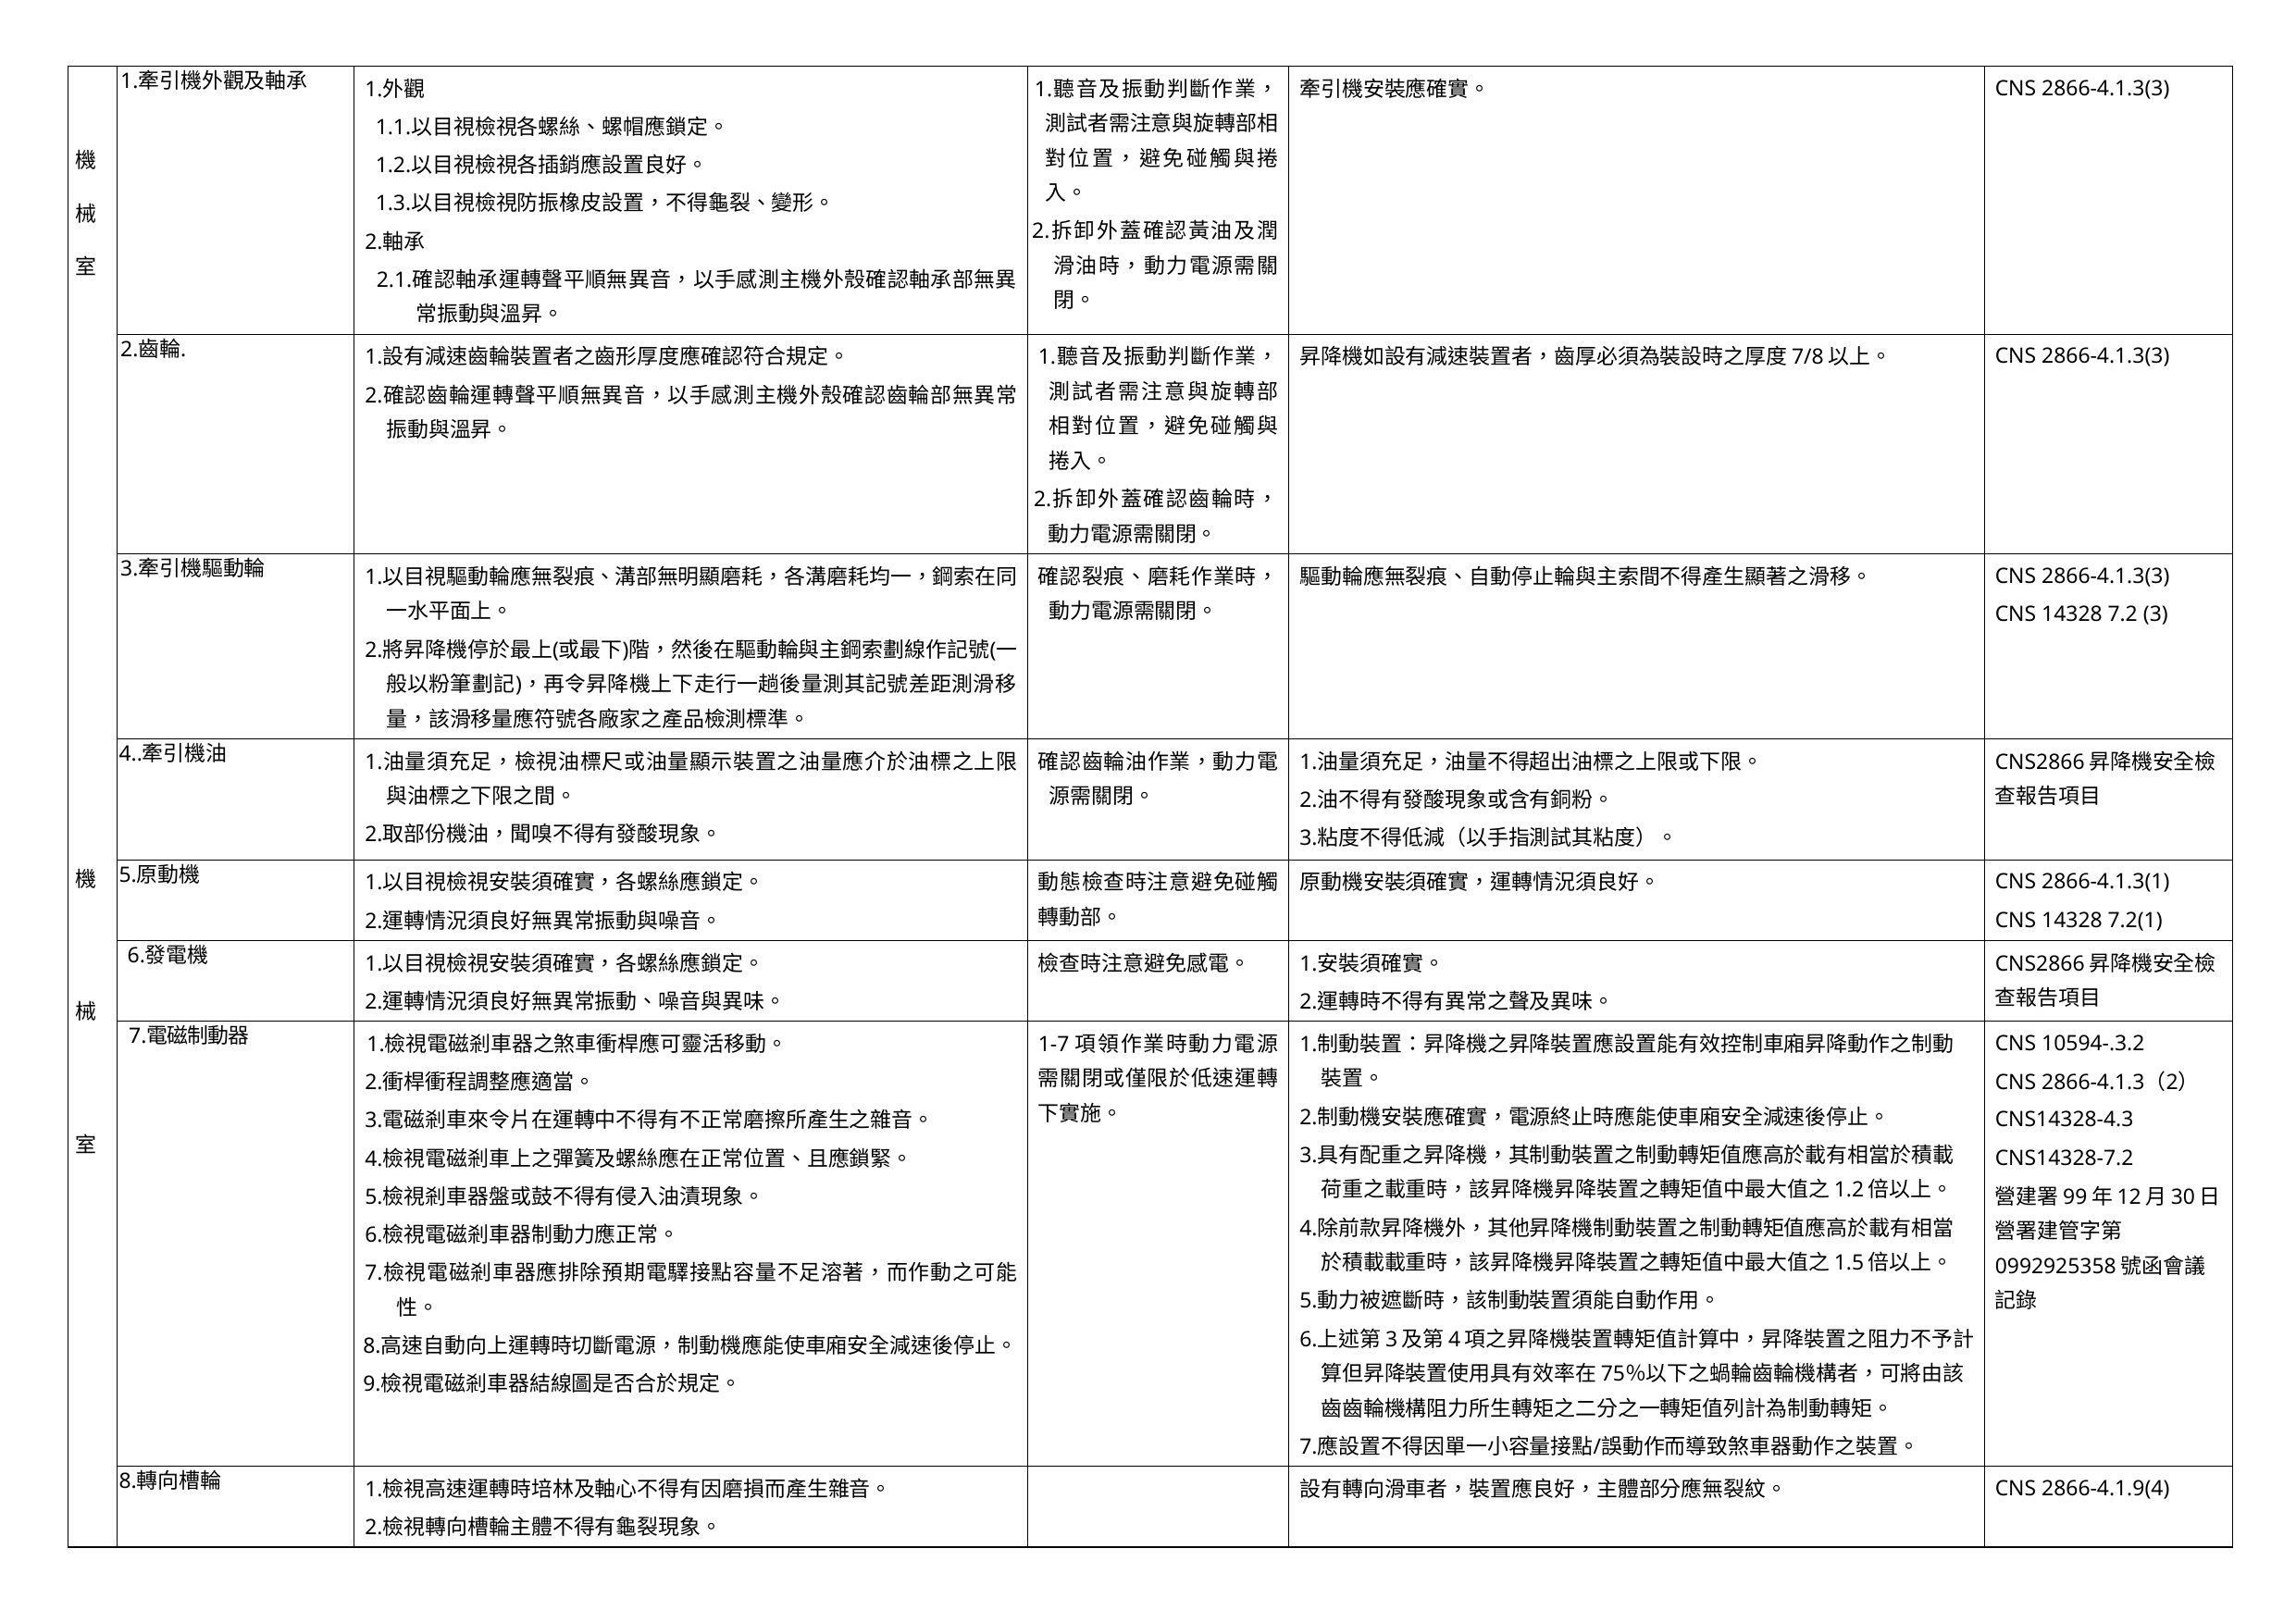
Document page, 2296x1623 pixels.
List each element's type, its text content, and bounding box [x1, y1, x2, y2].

table_cell 1.油量須充足，油量不得超出油標之上限或下限。 2.油不得有發酸現象或含有銅粉。 3.粘度不得低減（以手指測試其粘度）。 [1289, 739, 1984, 859]
table_cell 3.牽引機驅動輪 [118, 554, 354, 738]
table_cell 驅動輪應無裂痕、自動停止輪與主索間不得產生顯著之滑移。 [1289, 554, 1984, 738]
table_cell 2.齒輪. [118, 335, 354, 553]
table_cell 動態檢查時注意避免碰觸轉動部。 [1028, 861, 1288, 940]
table_cell 1.以目視檢視安裝須確實，各螺絲應鎖定。 2.運轉情況須良好無異常振動、噪音與異味。 [354, 941, 1027, 1021]
table_cell 5.原動機 [118, 861, 354, 940]
table_cell 1.外觀 1.1.以目視檢視各螺絲、螺帽應鎖定。 1.2.以目視檢視各插銷應設置良好。 1.3.以目視檢視防振橡皮設置，不得龜裂、變形。 2.軸承 2.1.確認軸承運轉聲平順無異音，以手感測主機外殼確認軸承部無異常振動與溫昇。 [354, 67, 1027, 334]
table_cell CNS2866昇降機安全檢查報告項目 [1985, 739, 2232, 859]
table_cell 1.聽音及振動判斷作業，測試者需注意與旋轉部相對位置，避免碰觸與捲入。 2.拆卸外蓋確認黃油及潤滑油時，動力電源需關閉。 [1028, 67, 1288, 334]
table_cell 1.聽音及振動判斷作業，測試者需注意與旋轉部相對位置，避免碰觸與捲入。 2.拆卸外蓋確認齒輪時，動力電源需關閉。 [1028, 335, 1288, 553]
table_cell 1.以目視驅動輪應無裂痕、溝部無明顯磨耗，各溝磨耗均一，鋼索在同一水平面上。 2.將昇降機停於最上(或最下)階，然後在驅動輪與主鋼索劃線作記號(一般以粉筆劃記)，再令昇降機上下走行一趟後量測其記號差距測滑移量，該滑移量應符號各廠家之產品檢測標準。 [354, 554, 1027, 738]
table_cell 確認齒輪油作業，動力電源需關閉。 [1028, 739, 1288, 859]
table_cell CNS 2866-4.1.3(3) [1985, 67, 2232, 334]
table_cell 1-7項領作業時動力電源需關閉或僅限於低速運轉下實施。 [1028, 1022, 1288, 1466]
table_cell 原動機安裝須確實，運轉情況須良好。 [1289, 861, 1984, 940]
table_cell 1.檢視高速運轉時培林及軸心不得有因磨損而產生雜音。 2.檢視轉向槽輪主體不得有龜裂現象。 [354, 1467, 1027, 1546]
table_cell 牽引機安裝應確實。 [1289, 67, 1984, 334]
table_cell CNS 10594-.3.2 CNS 2866-4.1.3（2） CNS14328-4.3 CNS14328-7.2 營建署99年12月30日營署建管字第0992925358號函會議記錄 [1985, 1022, 2232, 1466]
table_cell 設有轉向滑車者，裝置應良好，主體部分應無裂紋。 [1289, 1467, 1984, 1546]
table_cell CNS 2866-4.1.9(4) [1985, 1467, 2232, 1546]
table_cell 1.設有減速齒輪裝置者之齒形厚度應確認符合規定。 2.確認齒輪運轉聲平順無異音，以手感測主機外殼確認齒輪部無異常振動與溫昇。 [354, 335, 1027, 553]
table_cell 昇降機如設有減速裝置者，齒厚必須為裝設時之厚度7/8以上。 [1289, 335, 1984, 553]
table_cell 檢查時注意避免感電。 [1028, 941, 1288, 1021]
table_cell 1.安裝須確實。 2.運轉時不得有異常之聲及異味。 [1289, 941, 1984, 1021]
table_cell 1.牽引機外觀及軸承 [118, 67, 354, 334]
table_cell 8.轉向槽輪 [118, 1467, 354, 1546]
table_cell 1.檢視電磁剎車器之煞車衝桿應可靈活移動。 2.衝桿衝程調整應適當。 3.電磁剎車來令片在運轉中不得有不正常磨擦所產生之雜音。 4.檢視電磁剎車上之彈簧及螺絲應在正常位置、且應鎖緊。 5.檢視剎車器盤或鼓不得有侵入油漬現象。 6.檢視電磁剎車器制動力應正常。 7.檢視電磁剎車器應排除預期電驛接點容量不足溶著，而作動之可能性。 8.高速自動向上運轉時切斷電源，制動機應能使車廂安全減速後停止。 9.檢視電磁剎車器結線圖是否合於規定。 [354, 1022, 1027, 1466]
table_cell 4..牽引機油 [118, 739, 354, 859]
table_cell CNS 2866-4.1.3(3) [1985, 335, 2232, 553]
table_cell CNS2866昇降機安全檢查報告項目 [1985, 941, 2232, 1021]
table_cell 1.以目視檢視安裝須確實，各螺絲應鎖定。 2.運轉情況須良好無異常振動與噪音。 [354, 861, 1027, 940]
table_cell 1.油量須充足，檢視油標尺或油量顯示裝置之油量應介於油標之上限與油標之下限之間。 2.取部份機油，聞嗅不得有發酸現象。 [354, 739, 1027, 859]
table_cell [1028, 1467, 1288, 1546]
table_cell CNS 2866-4.1.3(3) CNS 14328 7.2 (3) [1985, 554, 2232, 738]
table_cell 機 械 室 機 械 室 [68, 67, 117, 1546]
table_cell 確認裂痕、磨耗作業時，動力電源需關閉。 [1028, 554, 1288, 738]
table_cell 1.制動裝置：昇降機之昇降裝置應設置能有效控制車廂昇降動作之制動裝置。 2.制動機安裝應確實，電源終止時應能使車廂安全減速後停止。 3.具有配重之昇降機，其制動裝置之制動轉矩值應高於載有相當於積載荷重之載重時，該昇降機昇降裝置之轉矩值中最大值之1.2倍以上。 4.除前款昇降機外，其他昇降機制動裝置之制動轉矩值應高於載有相當於積載載重時，該昇降機昇降裝置之轉矩值中最大值之1.5倍以上。 5.動力被遮斷時，該制動裝置須能自動作用。 6.上述第3及第4項之昇降機裝置轉矩值計算中，昇降裝置之阻力不予計算但昇降裝置使用具有效率在75％以下之蝸輪齒輪機構者，可將由該齒齒輪機構阻力所生轉矩之二分之一轉矩值列計為制動轉矩。 7.應設置不得因單一小容量接點/誤動作而導致煞車器動作之裝置。 [1289, 1022, 1984, 1466]
table_cell 6.發電機 [118, 941, 354, 1021]
table_cell 7.電磁制動器 [118, 1022, 354, 1466]
table_cell CNS 2866-4.1.3(1) CNS 14328 7.2(1) [1985, 861, 2232, 940]
